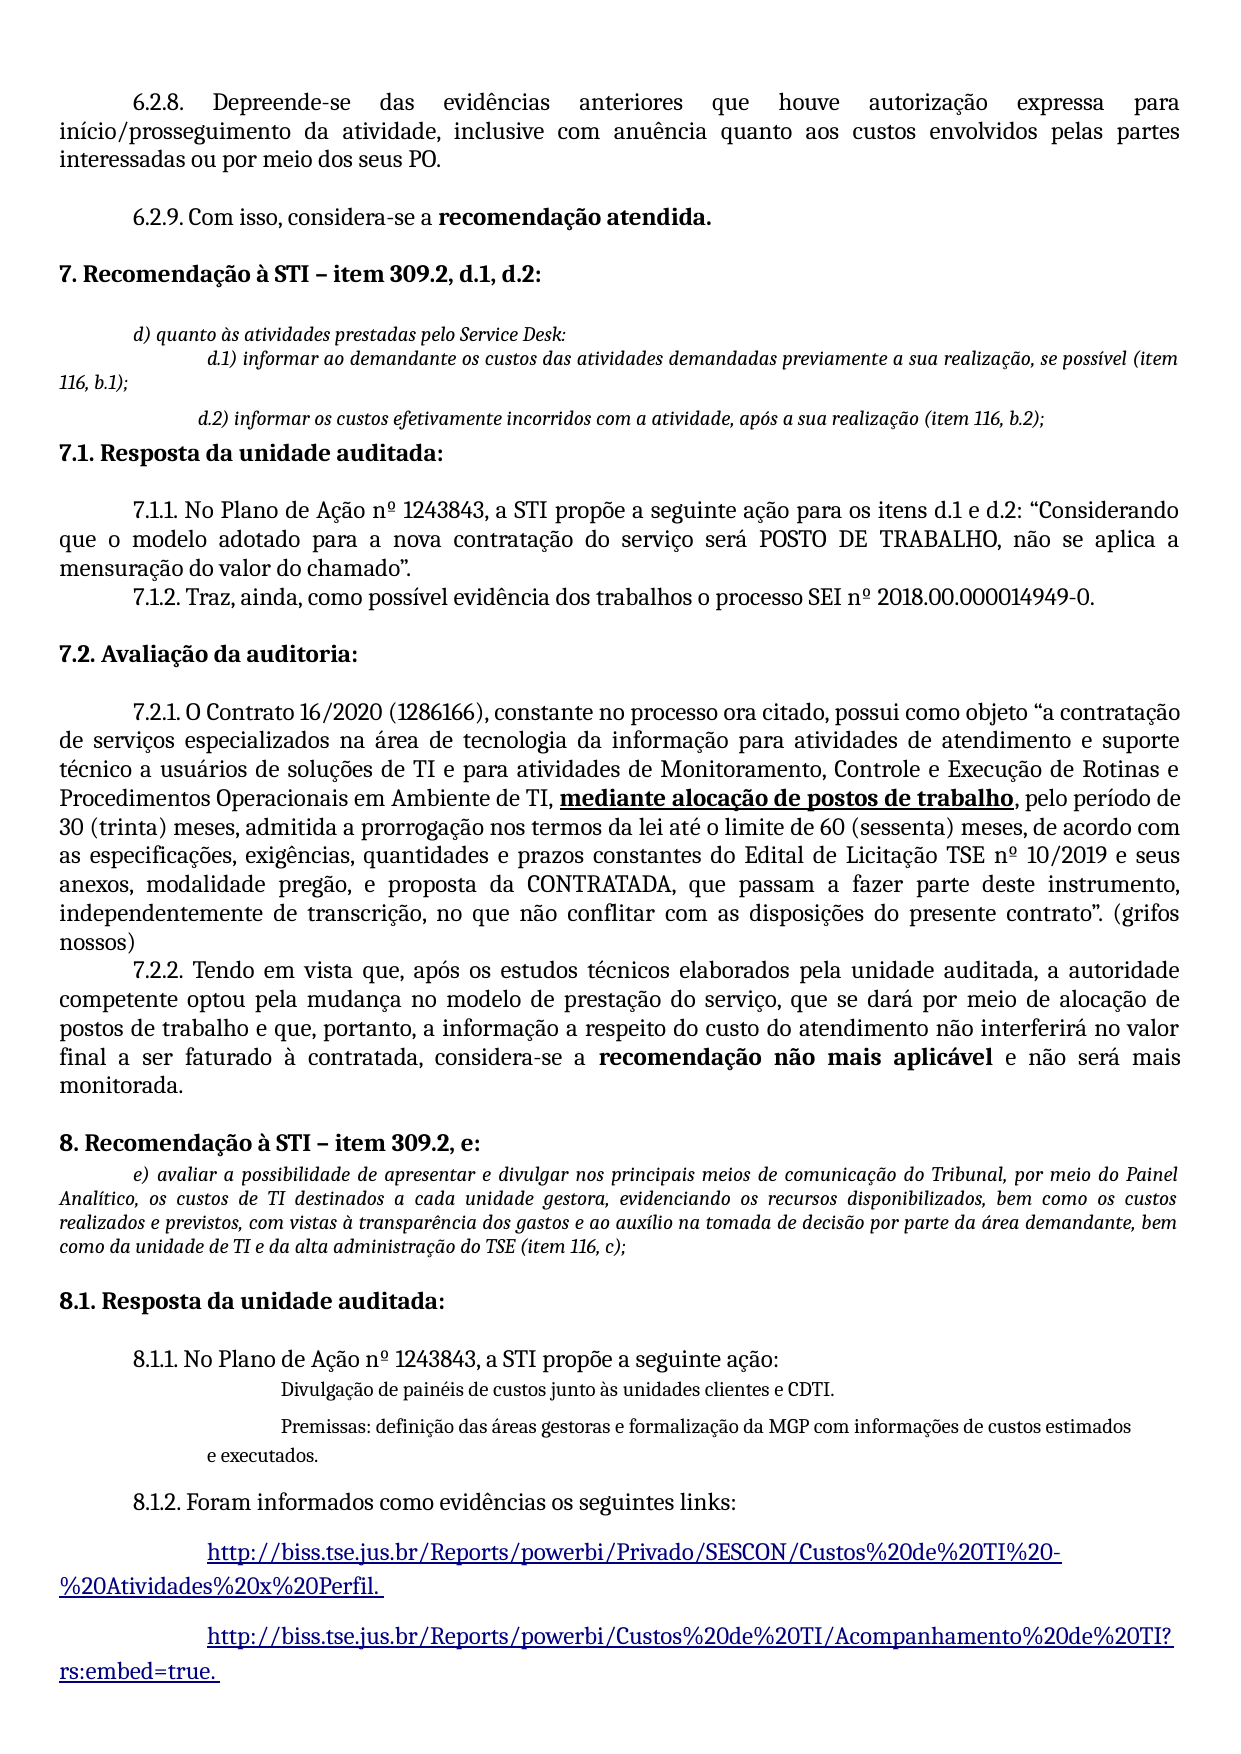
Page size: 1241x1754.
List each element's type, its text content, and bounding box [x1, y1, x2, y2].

text 7.2.2. Tendo em vista que, após os estudos técnicos elaborados pela unidade auditada, a autoridade competente optou pela mudança no modelo de prestação do serviço, que se dará por meio de alocação de postos de trabalho e que, portanto, a informação a respeito do custo do atendimento não interferirá no valor final a ser faturado à contratada, considera-se a recomendação não mais aplicável e não será mais monitorada. [59, 956, 1181, 1100]
text http://biss.tse.jus.br/Reports/powerbi/Custos%20de%20TI/Acompanhamento%20de%20TI?rs:embed=true. [59, 1622, 1181, 1686]
text d) quanto às atividades prestadas pelo Service Desk: [59, 318, 1181, 347]
text d.2) informar os custos efetivamente incorridos com a atividade, após a sua realização (item 116, b.2); [109, 407, 1181, 431]
text Premissas: definição das áreas gestoras e formalização da MGP com informações de custos estimados e executados. [59, 1414, 1181, 1467]
text 7.1. Resposta da unidade auditada: [59, 439, 1181, 468]
text d.1) informar ao demandante os custos das atividades demandadas previamente a sua realização, se possível (item 116, b.1); [59, 347, 1181, 394]
text Divulgação de painéis de custos junto às unidades clientes e CDTI. [59, 1373, 1181, 1402]
text 7.2. Avaliação da auditoria: [59, 640, 1181, 669]
text 7.1.1. No Plano de Ação nº 1243843, a STI propõe a seguinte ação para os itens d.1 e d.2: “Considerando que o modelo adotado para a nova contratação do serviço será POSTO DE TRABALHO, não se aplica a mensuração do valor do chamado”. [59, 496, 1181, 583]
text http://biss.tse.jus.br/Reports/powerbi/Privado/SESCON/Custos%20de%20TI%20-%20Atividades%20x%20Perfil. [59, 1538, 1181, 1601]
text 8.1.2. Foram informados como evidências os seguintes links: [59, 1488, 1181, 1516]
text 6.2.9. Com isso, considera-se a recomendação atendida. [59, 203, 1181, 232]
text e) avaliar a possibilidade de apresentar e divulgar nos principais meios de comunicação do Tribunal, por meio do Painel Analítico, os custos de TI destinados a cada unidade gestora, evidenciando os recursos disponibilizados, bem como os custos realizados e previstos, com vistas à transparência dos gastos e ao auxílio na tomada de decisão por parte da área demandante, bem como da unidade de TI e da alta administração do TSE (item 116, c); [59, 1158, 1181, 1258]
text 7.1.2. Traz, ainda, como possível evidência dos trabalhos o processo SEI nº 2018.00.000014949-0. [59, 583, 1181, 611]
text 7.2.1. O Contrato 16/2020 (1286166), constante no processo ora citado, possui como objeto “a contratação de serviços especializados na área de tecnologia da informação para atividades de atendimento e suporte técnico a usuários de soluções de TI e para atividades de Monitoramento, Controle e Execução de Rotinas e Procedimentos Operacionais em Ambiente de TI, mediante alocação de postos de trabalho, pelo período de 30 (trinta) meses, admitida a prorrogação nos termos da lei até o limite de 60 (sessenta) meses, de acordo com as especificações, exigências, quantidades e prazos constantes do Edital de Licitação TSE nº 10/2019 e seus anexos, modalidade pregão, e proposta da CONTRATADA, que passam a fazer parte deste instrumento, independentemente de transcrição, no que não conflitar com as disposições do presente contrato”. (grifos nossos) [59, 698, 1181, 956]
text 8. Recomendação à STI – item 309.2, e: [59, 1129, 1181, 1158]
text 8.1.1. No Plano de Ação nº 1243843, a STI propõe a seguinte ação: [59, 1344, 1181, 1373]
text 8.1. Resposta da unidade auditada: [59, 1287, 1181, 1316]
text 6.2.8. Depreende-se das evidências anteriores que houve autorização expressa para início/prosseguimento da atividade, inclusive com anuência quanto aos custos envolvidos pelas partes interessadas ou por meio dos seus PO. [59, 88, 1181, 174]
text 7. Recomendação à STI – item 309.2, d.1, d.2: [59, 260, 1181, 289]
